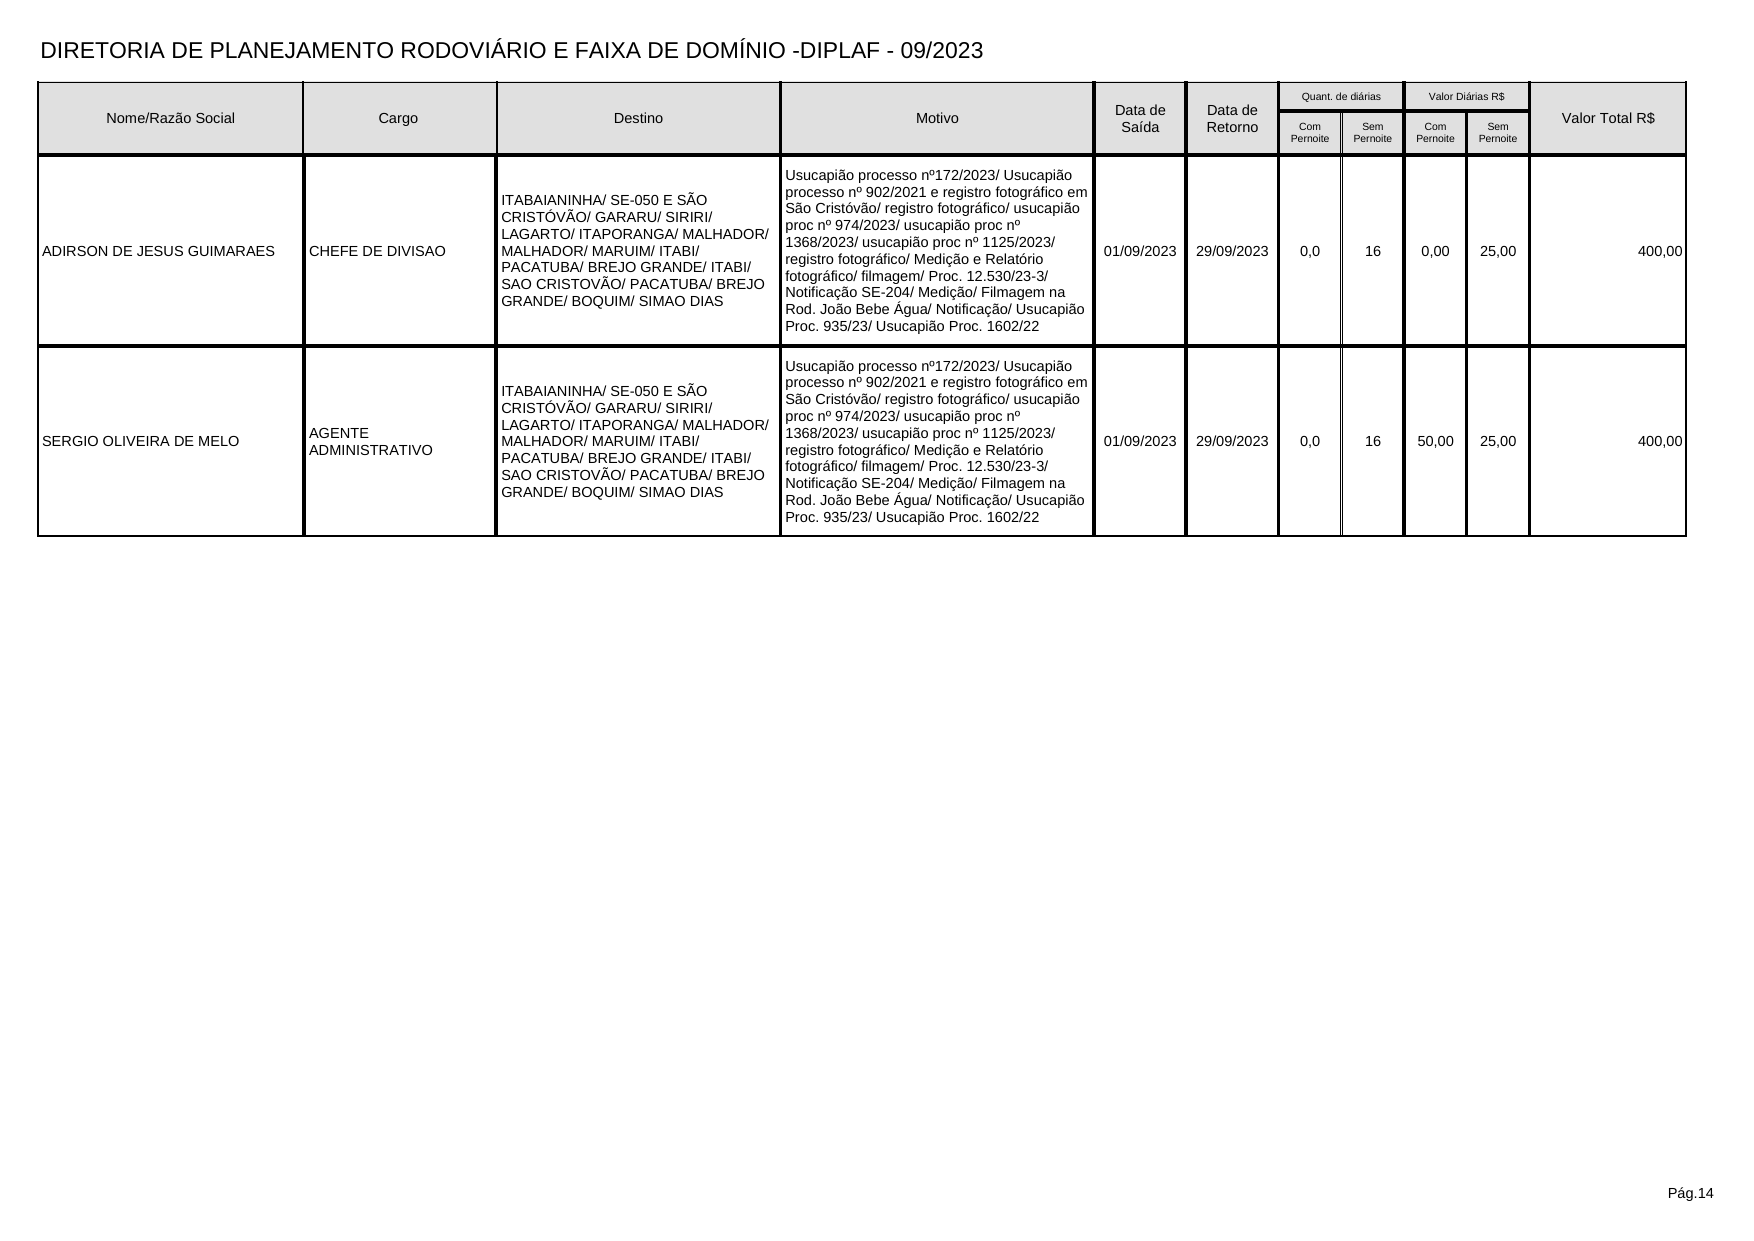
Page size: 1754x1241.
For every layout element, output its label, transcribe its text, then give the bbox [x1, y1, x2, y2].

table_cell [1323, 37, 1717, 81]
table_cell [37, 537, 1687, 1184]
table_cell AGENTE ADMINISTRATIVO [306, 348, 494, 535]
table_cell 16 [1343, 157, 1402, 344]
table_cell 0,00 [1406, 157, 1465, 344]
table_cell Valor Total R$ [1531, 83, 1685, 153]
table_cell [37, 1185, 1573, 1202]
table_cell 29/09/2023 [1188, 157, 1277, 344]
table_cell [37, 67, 1323, 81]
table_cell Valor Diárias R$ [1406, 83, 1528, 109]
table_cell Quant. de diárias [1280, 83, 1402, 109]
table_cell Cargo [304, 83, 496, 153]
table_cell Com Pernoite [1280, 113, 1340, 153]
table_cell 01/09/2023 [1096, 348, 1184, 535]
table_cell Com Pernoite [1406, 113, 1465, 153]
table_cell 0,0 [1280, 348, 1340, 535]
table_cell 50,00 [1406, 348, 1465, 535]
table_cell 25,00 [1468, 348, 1528, 535]
table_cell Sem Pernoite [1468, 113, 1528, 153]
table_cell ITABAIANINHA/ SE-050 E SÃO CRISTÓVÃO/ GARARU/ SIRIRI/ LAGARTO/ ITAPORANGA/ MALHADOR/ MALHADOR/ MARUIM/ ITABI/ PACATUBA/ BREJO GRANDE/ ITABI/ SAO CRISTOVÃO/ PACATUBA/ BREJO GRANDE/ BOQUIM/ SIMAO DIAS [498, 157, 779, 344]
table_cell 400,00 [1531, 157, 1685, 344]
table_cell 25,00 [1468, 157, 1528, 344]
table_cell Pág.14 [1573, 1185, 1717, 1202]
table_cell DIRETORIA DE PLANEJAMENTO RODOVIÁRIO E FAIXA DE DOMÍNIO -DIPLAF - 09/2023 [37, 37, 1323, 67]
table_cell ADIRSON DE JESUS GUIMARAES [39, 157, 302, 344]
table_cell Usucapião processo nº172/2023/ Usucapião processo nº 902/2021 e registro fotográfico em São Cristóvão/ registro fotográfico/ usucapião proc nº 974/2023/ usucapião proc nº 1368/2023/ usucapião proc nº 1125/2023/ registro fotográfico/ Medição e Relatório fotográfico/ filmagem/ Proc. 12.530/23-3/ Notificação SE-204/ Medição/ Filmagem na Rod. João Bebe Água/ Notificação/ Usucapião Proc. 935/23/ Usucapião Proc. 1602/22 [782, 348, 1092, 535]
table_cell Nome/Razão Social [39, 83, 302, 153]
table_cell Sem Pernoite [1343, 113, 1402, 153]
table_cell [1687, 81, 1717, 1184]
table_cell ITABAIANINHA/ SE-050 E SÃO CRISTÓVÃO/ GARARU/ SIRIRI/ LAGARTO/ ITAPORANGA/ MALHADOR/ MALHADOR/ MARUIM/ ITABI/ PACATUBA/ BREJO GRANDE/ ITABI/ SAO CRISTOVÃO/ PACATUBA/ BREJO GRANDE/ BOQUIM/ SIMAO DIAS [498, 348, 779, 535]
table_cell SERGIO OLIVEIRA DE MELO [39, 348, 302, 535]
table_cell 0,0 [1280, 157, 1340, 344]
table_cell CHEFE DE DIVISAO [306, 157, 494, 344]
table_cell 29/09/2023 [1188, 348, 1277, 535]
table_cell Data de Retorno [1188, 83, 1277, 153]
table_cell 16 [1343, 348, 1402, 535]
table_cell 400,00 [1531, 348, 1685, 535]
table_cell Destino [498, 83, 779, 153]
table_cell Usucapião processo nº172/2023/ Usucapião processo nº 902/2021 e registro fotográfico em São Cristóvão/ registro fotográfico/ usucapião proc nº 974/2023/ usucapião proc nº 1368/2023/ usucapião proc nº 1125/2023/ registro fotográfico/ Medição e Relatório fotográfico/ filmagem/ Proc. 12.530/23-3/ Notificação SE-204/ Medição/ Filmagem na Rod. João Bebe Água/ Notificação/ Usucapião Proc. 935/23/ Usucapião Proc. 1602/22 [782, 157, 1092, 344]
table_cell 01/09/2023 [1096, 157, 1184, 344]
table_cell Data de Saída [1096, 83, 1184, 153]
table_cell Motivo [782, 83, 1092, 153]
